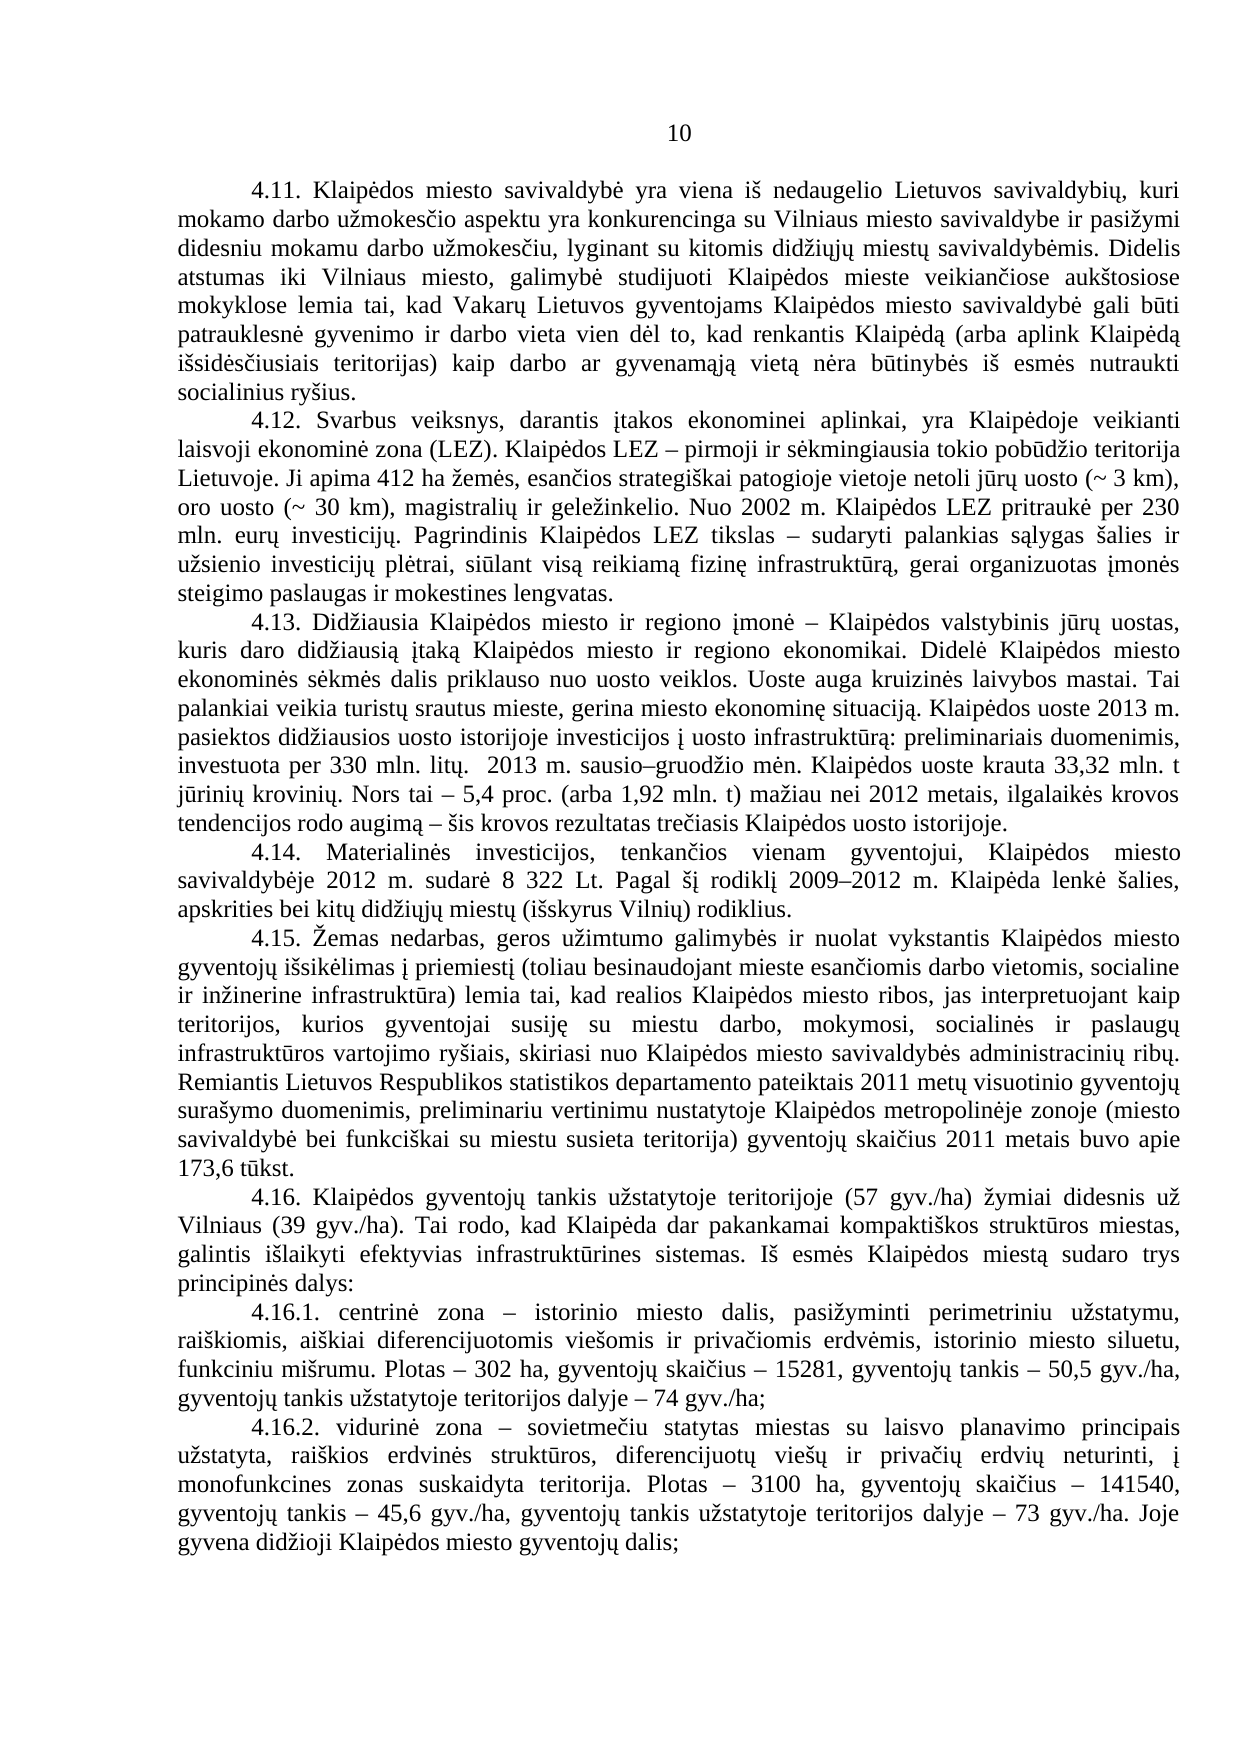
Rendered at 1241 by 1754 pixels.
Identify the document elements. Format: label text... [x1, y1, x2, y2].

text 4.15. Žemas nedarbas, geros užimtumo galimybės ir nuolat vykstantis Klaipėdos miesto gyventojų išsikėlimas į priemiestį (toliau besinaudojant mieste esančiomis darbo vietomis, socialine ir inžinerine infrastruktūra) lemia tai, kad realios Klaipėdos miesto ribos, jas interpretuojant kaip teritorijos, kurios gyventojai susiję su miestu darbo, mokymosi, socialinės ir paslaugų infrastruktūros vartojimo ryšiais, skiriasi nuo Klaipėdos miesto savivaldybės administracinių ribų. Remiantis Lietuvos Respublikos statistikos departamento pateiktais 2011 metų visuotinio gyventojų surašymo duomenimis, preliminariu vertinimu nustatytoje Klaipėdos metropolinėje zonoje (miesto savivaldybė bei funkciškai su miestu susieta teritorija) gyventojų skaičius 2011 metais buvo apie 173,6 tūkst. [177, 923, 1181, 1182]
text 4.16.1. centrinė zona – istorinio miesto dalis, pasižyminti perimetriniu užstatymu, raiškiomis, aiškiai diferencijuotomis viešomis ir privačiomis erdvėmis, istorinio miesto siluetu, funkciniu mišrumu. Plotas – 302 ha, gyventojų skaičius – 15281, gyventojų tankis – 50,5 gyv./ha, gyventojų tankis užstatytoje teritorijos dalyje – 74 gyv./ha; [177, 1297, 1181, 1412]
text 4.16.2. vidurinė zona – sovietmečiu statytas miestas su laisvo planavimo principais užstatyta, raiškios erdvinės struktūros, diferencijuotų viešų ir privačių erdvių neturinti, į monofunkcines zonas suskaidyta teritorija. Plotas – 3100 ha, gyventojų skaičius – 141540, gyventojų tankis – 45,6 gyv./ha, gyventojų tankis užstatytoje teritorijos dalyje – 73 gyv./ha. Joje gyvena didžioji Klaipėdos miesto gyventojų dalis; [177, 1412, 1181, 1556]
text 4.12. Svarbus veiksnys, darantis įtakos ekonominei aplinkai, yra Klaipėdoje veikianti laisvoji ekonominė zona (LEZ). Klaipėdos LEZ – pirmoji ir sėkmingiausia tokio pobūdžio teritorija Lietuvoje. Ji apima 412 ha žemės, esančios strategiškai patogioje vietoje netoli jūrų uosto (~ 3 km), oro uosto (~ 30 km), magistralių ir geležinkelio. Nuo 2002 m. Klaipėdos LEZ pritraukė per 230 mln. eurų investicijų. Pagrindinis Klaipėdos LEZ tikslas – sudaryti palankias sąlygas šalies ir užsienio investicijų plėtrai, siūlant visą reikiamą fizinę infrastruktūrą, gerai organizuotas įmonės steigimo paslaugas ir mokestines lengvatas. [177, 406, 1181, 607]
text 4.11. Klaipėdos miesto savivaldybė yra viena iš nedaugelio Lietuvos savivaldybių, kuri mokamo darbo užmokesčio aspektu yra konkurencinga su Vilniaus miesto savivaldybe ir pasižymi didesniu mokamu darbo užmokesčiu, lyginant su kitomis didžiųjų miestų savivaldybėmis. Didelis atstumas iki Vilniaus miesto, galimybė studijuoti Klaipėdos mieste veikiančiose aukštosiose mokyklose lemia tai, kad Vakarų Lietuvos gyventojams Klaipėdos miesto savivaldybė gali būti patrauklesnė gyvenimo ir darbo vieta vien dėl to, kad renkantis Klaipėdą (arba aplink Klaipėdą išsidėsčiusiais teritorijas) kaip darbo ar gyvenamąją vietą nėra būtinybės iš esmės nutraukti socialinius ryšius. [177, 176, 1181, 406]
text 4.14. Materialinės investicijos, tenkančios vienam gyventojui, Klaipėdos miesto savivaldybėje 2012 m. sudarė 8 322 Lt. Pagal šį rodiklį 2009–2012 m. Klaipėda lenkė šalies, apskrities bei kitų didžiųjų miestų (išskyrus Vilnių) rodiklius. [177, 837, 1181, 923]
text 4.16. Klaipėdos gyventojų tankis užstatytoje teritorijoje (57 gyv./ha) žymiai didesnis už Vilniaus (39 gyv./ha). Tai rodo, kad Klaipėda dar pakankamai kompaktiškos struktūros miestas, galintis išlaikyti efektyvias infrastruktūrines sistemas. Iš esmės Klaipėdos miestą sudaro trys principinės dalys: [177, 1182, 1181, 1297]
text 4.13. Didžiausia Klaipėdos miesto ir regiono įmonė – Klaipėdos valstybinis jūrų uostas, kuris daro didžiausią įtaką Klaipėdos miesto ir regiono ekonomikai. Didelė Klaipėdos miesto ekonominės sėkmės dalis priklauso nuo uosto veiklos. Uoste auga kruizinės laivybos mastai. Tai palankiai veikia turistų srautus mieste, gerina miesto ekonominę situaciją. Klaipėdos uoste 2013 m. pasiektos didžiausios uosto istorijoje investicijos į uosto infrastruktūrą: preliminariais duomenimis, investuota per 330 mln. litų. 2013 m. sausio–gruodžio mėn. Klaipėdos uoste krauta 33,32 mln. t jūrinių krovinių. Nors tai – 5,4 proc. (arba 1,92 mln. t) mažiau nei 2012 metais, ilgalaikės krovos tendencijos rodo augimą – šis krovos rezultatas trečiasis Klaipėdos uosto istorijoje. [177, 607, 1181, 837]
